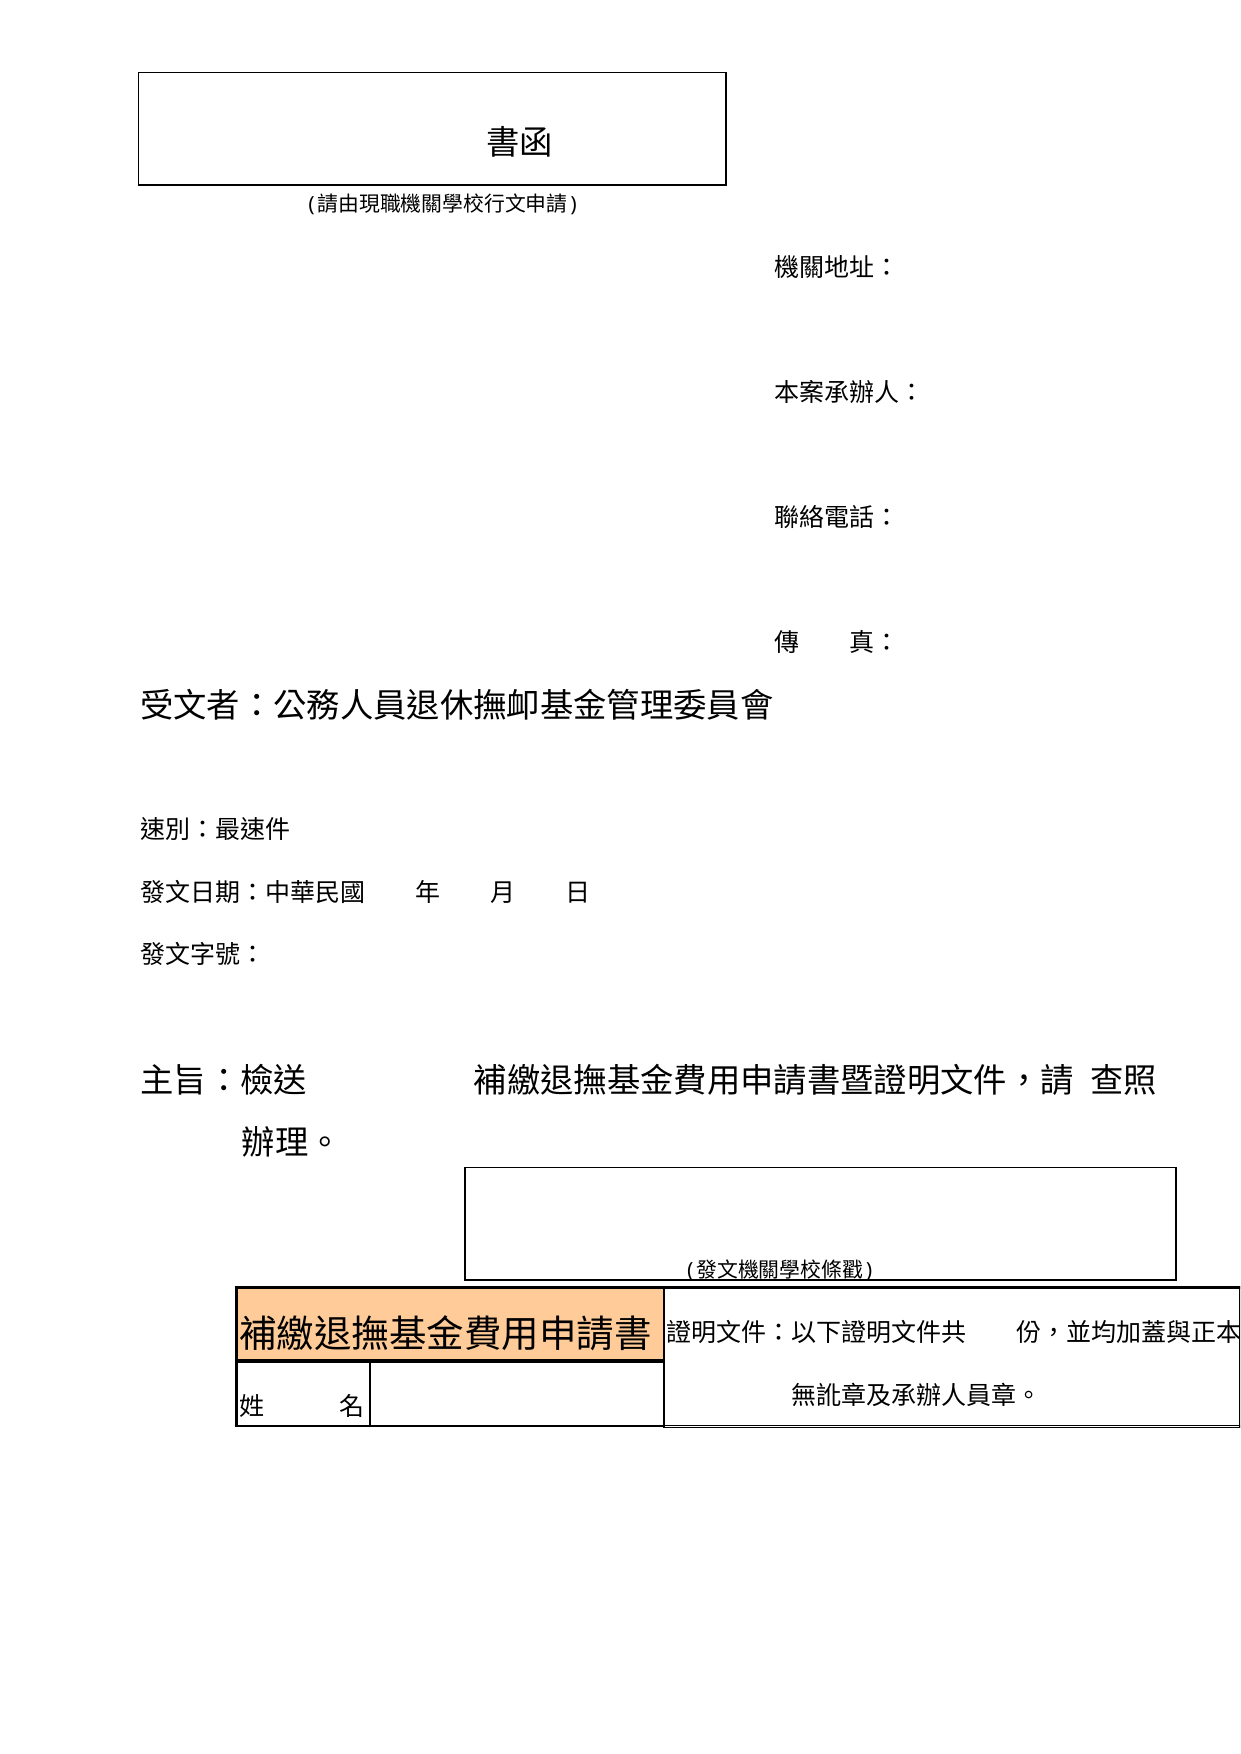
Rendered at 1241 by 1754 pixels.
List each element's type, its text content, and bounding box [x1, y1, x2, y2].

text 發文日期：中華民國 年 月 日 [140, 849, 1181, 911]
table_header 補繳退撫基金費用申請書 [238, 1289, 663, 1359]
table_cell [371, 1363, 663, 1425]
text [49, 1294, 138, 1364]
text (請由現職機關學校行文申請) [236, 161, 1181, 224]
text 辦理。 [239, 1099, 1211, 1161]
table_header 證明文件：以下證明文件共 份，並均加蓋與正本無訛章及承辦人員章。 [665, 1289, 1239, 1425]
text 本案承辦人： [236, 349, 1181, 411]
text 速別：最速件 [140, 786, 1181, 849]
text 主旨：檢送 補繳退撫基金費用申請書暨證明文件，請 查照 [140, 1036, 1211, 1099]
text 聯絡電話： [236, 474, 1181, 536]
text 受文者：公務人員退休撫卹基金管理委員會 [140, 661, 1181, 724]
text (發文機關學校條戳) [236, 1224, 1181, 1286]
text 書函 [727, 99, 1181, 161]
text 傳 真： [236, 599, 1181, 661]
table_cell 姓 名 [238, 1363, 369, 1425]
text 發文字號： [140, 911, 1181, 974]
text 機關地址： [236, 224, 1181, 286]
